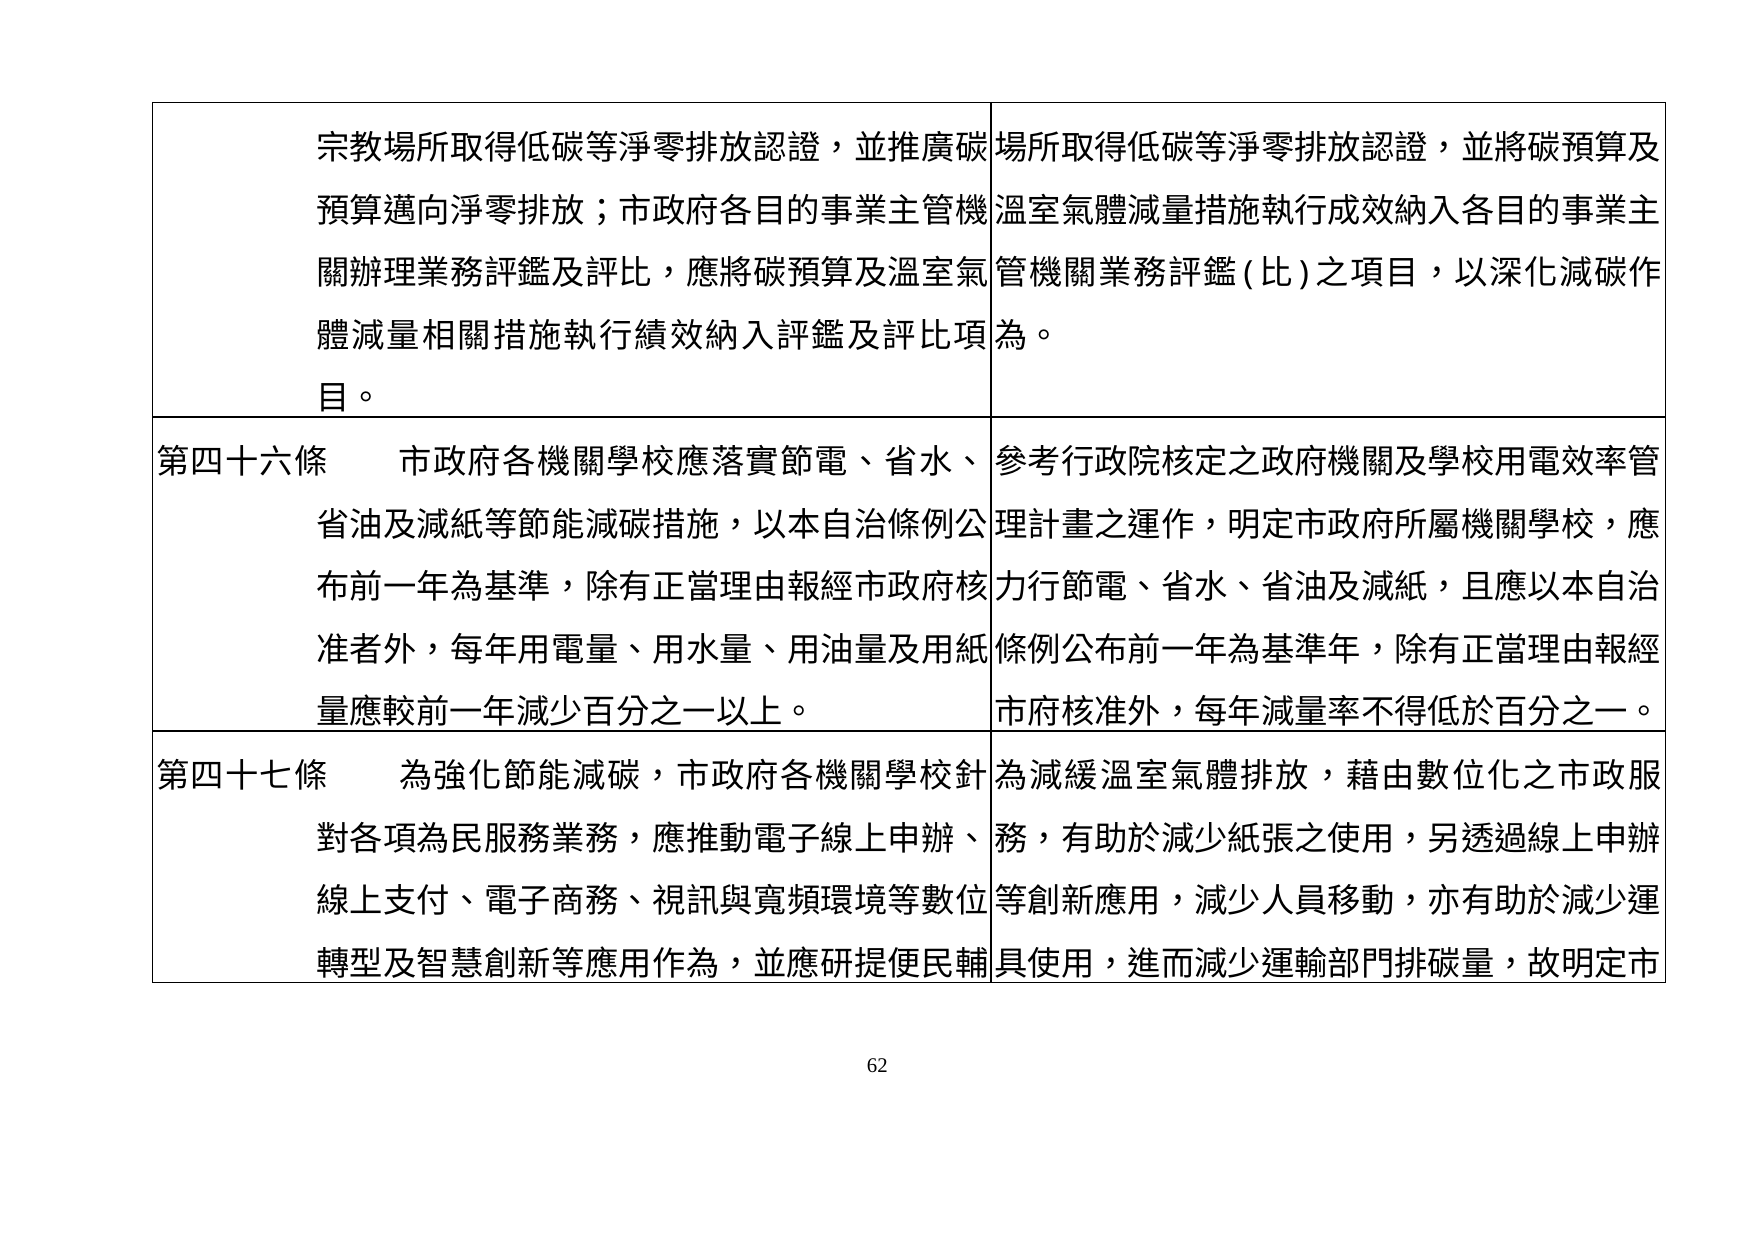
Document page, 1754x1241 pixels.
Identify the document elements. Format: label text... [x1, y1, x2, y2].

table_cell 第四十六條 市政府各機關學校應落實節電、省水、省油及減紙等節能減碳措施，以本自治條例公布前一年為基準，除有正當理由報經市政府核准者外，每年用電量、用水量、用油量及用紙量應較前一年減少百分之一以上。 [153, 418, 990, 730]
table_cell 參考行政院核定之政府機關及學校用電效率管理計畫之運作，明定市政府所屬機關學校，應力行節電、省水、省油及減紙，且應以本自治條例公布前一年為基準年，除有正當理由報經市府核准外，每年減量率不得低於百分之一。 [992, 418, 1665, 730]
table_cell 場所取得低碳等淨零排放認證，並將碳預算及溫室氣體減量措施執行成效納入各目的事業主管機關業務評鑑(比)之項目，以深化減碳作為。 [992, 103, 1665, 416]
table_cell 第四十七條 為強化節能減碳，市政府各機關學校針對各項為民服務業務，應推動電子線上申辦、線上支付、電子商務、視訊與寬頻環境等數位轉型及智慧創新等應用作為，並應研提便民輔 [153, 732, 990, 982]
table_cell 為減緩溫室氣體排放，藉由數位化之市政服務，有助於減少紙張之使用，另透過線上申辦等創新應用，減少人員移動，亦有助於減少運具使用，進而減少運輸部門排碳量，故明定市 [992, 732, 1665, 982]
table_cell 宗教場所取得低碳等淨零排放認證，並推廣碳預算邁向淨零排放；市政府各目的事業主管機關辦理業務評鑑及評比，應將碳預算及溫室氣體減量相關措施執行績效納入評鑑及評比項目。 [153, 103, 990, 416]
